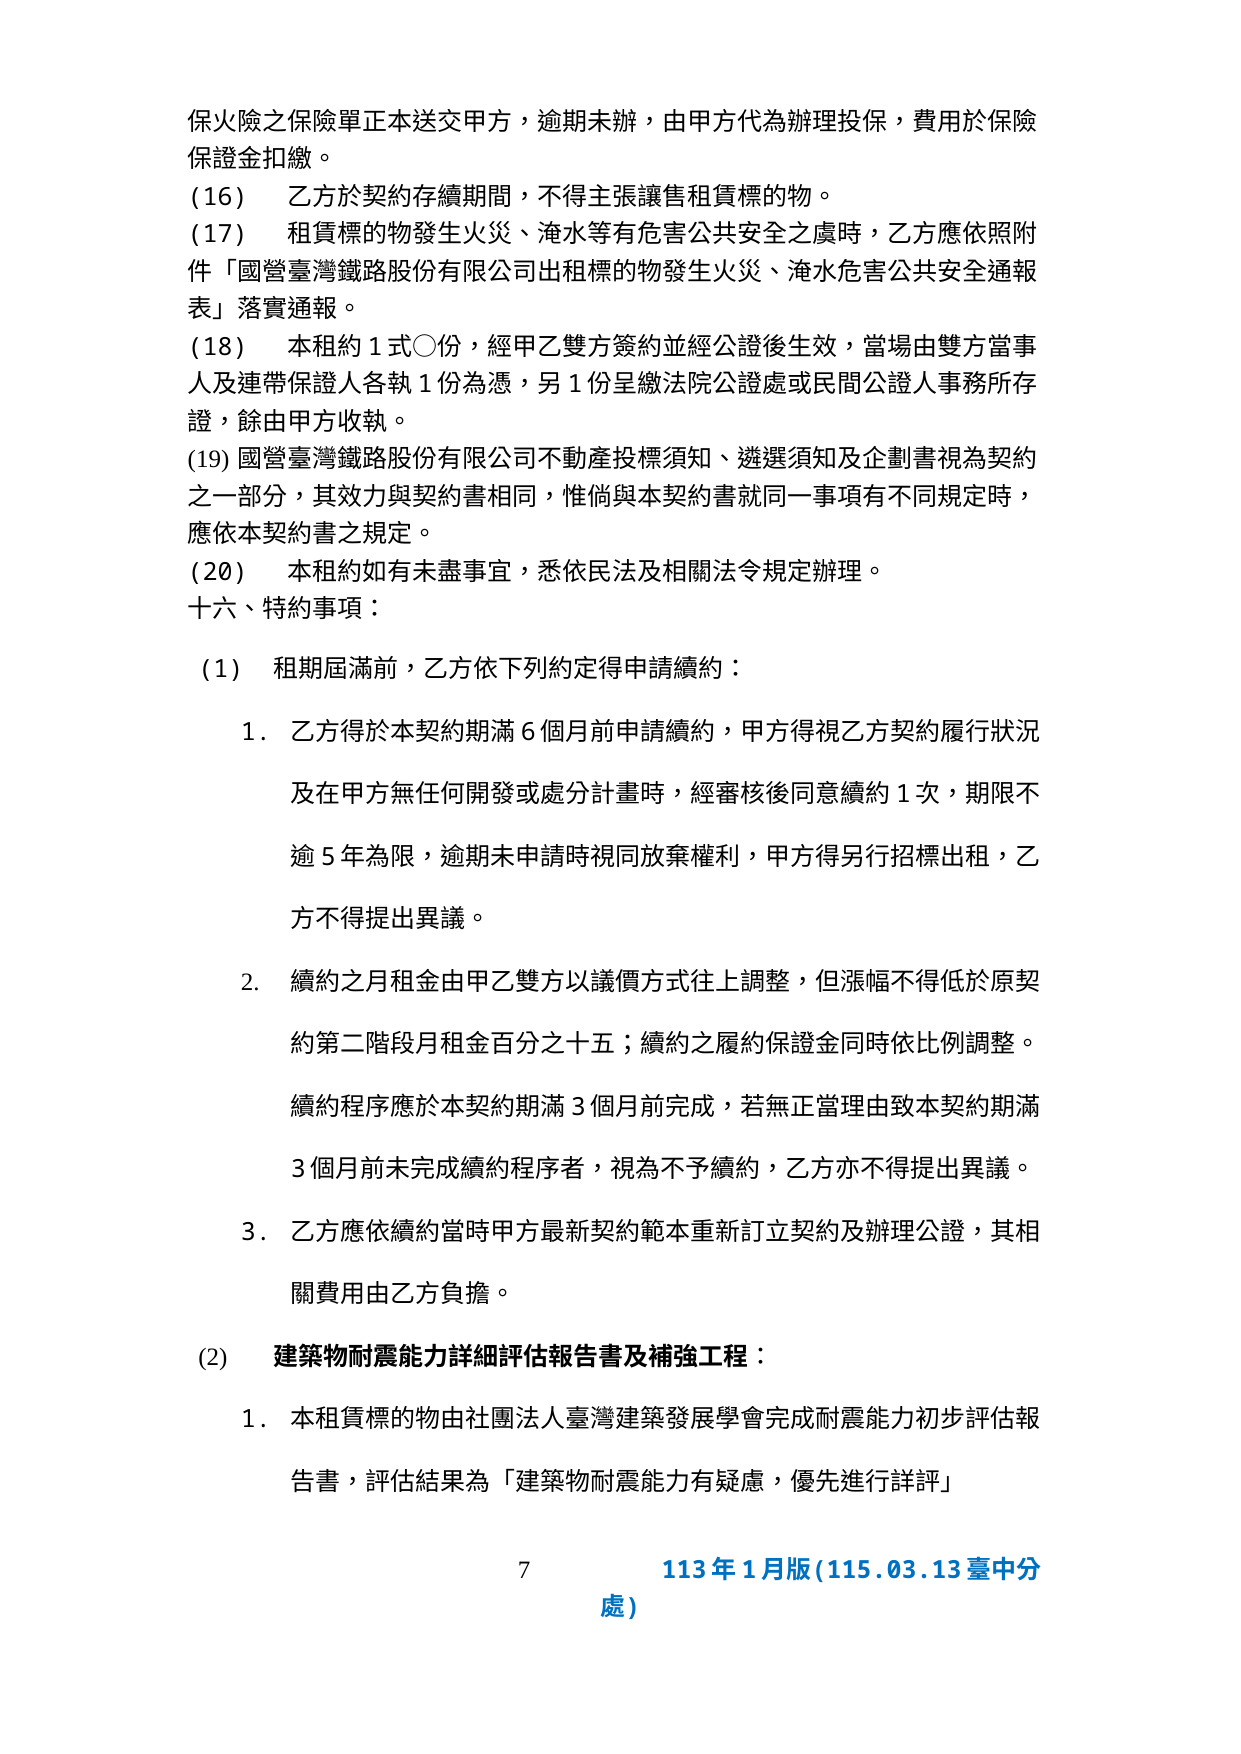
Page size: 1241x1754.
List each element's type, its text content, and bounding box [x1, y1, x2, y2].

text 十六、特約事項： [187, 588, 1053, 625]
list 租賃標的物發生火災、淹水等有危害公共安全之虞時，乙方應依照附件「國營臺灣鐵路股份有限公司出租標的物發生火災、淹水危害公共安全通報表」落實通報。 [187, 213, 1047, 325]
list 乙方應依續約當時甲方最新契約範本重新訂立契約及辦理公證，其相關費用由乙方負擔。 [241, 1188, 1053, 1313]
list 租期屆滿前，乙方依下列約定得申請續約： [198, 625, 1053, 688]
list 乙方於契約存續期間，不得主張讓售租賃標的物。 [187, 175, 1047, 213]
list 本租賃標的物由社團法人臺灣建築發展學會完成耐震能力初步評估報告書，評估結果為「建築物耐震能力有疑慮，優先進行詳評」 [241, 1375, 1053, 1500]
list 本租約1式○份，經甲乙雙方簽約並經公證後生效，當場由雙方當事人及連帶保證人各執1份為憑，另1份呈繳法院公證處或民間公證人事務所存證，餘由甲方收執。 [187, 325, 1047, 438]
list 國營臺灣鐵路股份有限公司不動產投標須知、遴選須知及企劃書視為契約之一部分，其效力與契約書相同，惟倘與本契約書就同一事項有不同規定時，應依本契約書之規定。 [187, 438, 1047, 550]
list 保火險之保險單正本送交甲方，逾期未辦，由甲方代為辦理投保，費用於保險保證金扣繳。 [187, 100, 1047, 175]
list 本租約如有未盡事宜，悉依民法及相關法令規定辦理。 [187, 550, 1047, 588]
list 建築物耐震能力詳細評估報告書及補強工程： [198, 1313, 1053, 1375]
list 續約之月租金由甲乙雙方以議價方式往上調整，但漲幅不得低於原契約第二階段月租金百分之十五；續約之履約保證金同時依比例調整。續約程序應於本契約期滿3個月前完成，若無正當理由致本契約期滿3個月前未完成續約程序者，視為不予續約，乙方亦不得提出異議。 [241, 938, 1053, 1188]
list 乙方得於本契約期滿6個月前申請續約，甲方得視乙方契約履行狀況及在甲方無任何開發或處分計畫時，經審核後同意續約1次，期限不逾5年為限，逾期未申請時視同放棄權利，甲方得另行招標出租，乙方不得提出異議。 [241, 688, 1053, 938]
